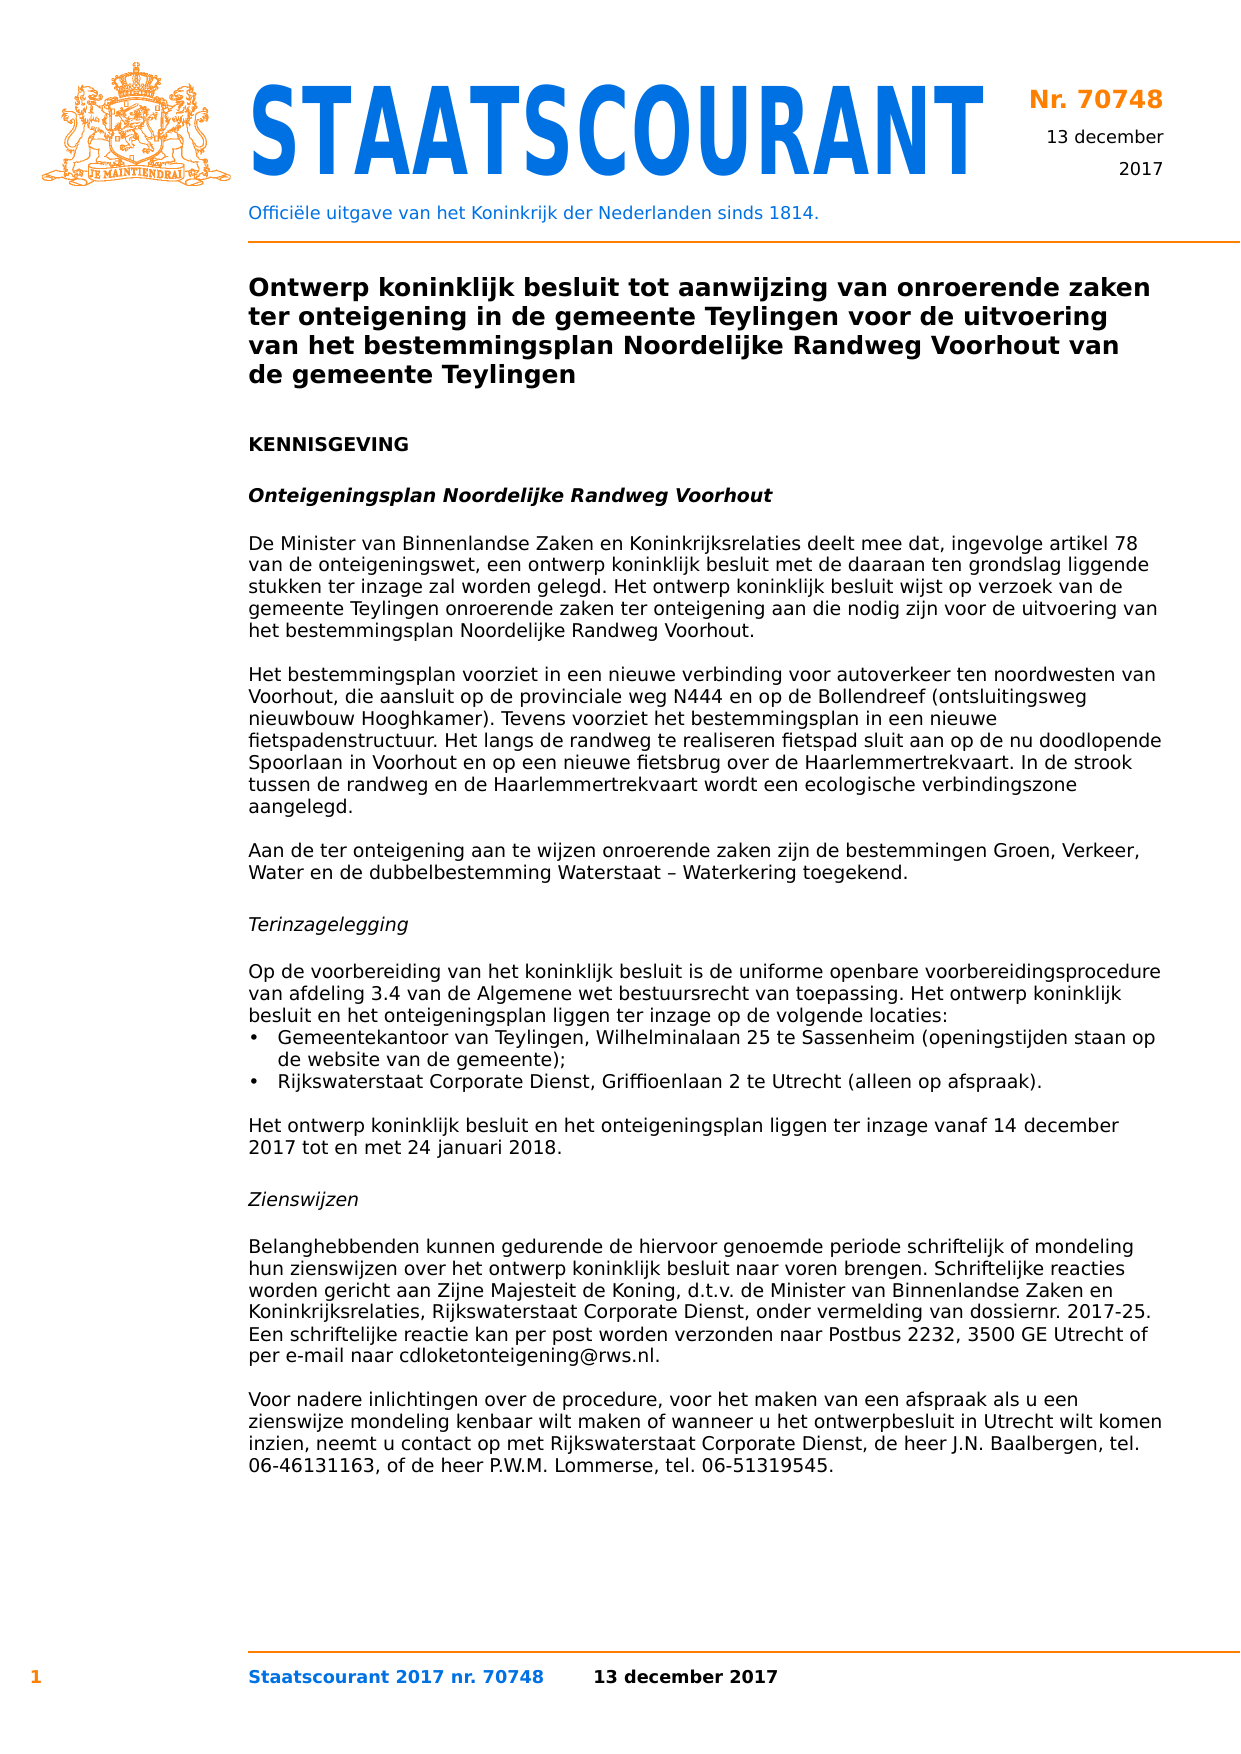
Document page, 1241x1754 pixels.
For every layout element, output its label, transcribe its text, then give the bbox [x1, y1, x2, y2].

table_header STAATSCOURANT [248, 62, 998, 203]
table_cell 13 december [998, 121, 1240, 153]
text Op de voorbereiding van het koninklijk besluit is de uniforme openbare voorbereidingsprocedure van afdeling 3.4 van de Algemene wet bestuursrecht van toepassing. Het ontwerp koninklijk besluit en het onteigeningsplan liggen ter inzage op de volgende locaties: [248, 961, 1163, 1027]
subtitle Zienswijzen [248, 1188, 1163, 1211]
text Voor nadere inlichtingen over de procedure, voor het maken van een afspraak als u een zienswijze mondeling kenbaar wilt maken of wanneer u het ontwerpbesluit in Utrecht wilt komen inzien, neemt u contact op met Rijkswaterstaat Corporate Dienst, de heer J.N. Baalbergen, tel. 06-46131163, of de heer P.W.M. Lommerse, tel. 06-51319545. [248, 1389, 1163, 1477]
subtitle Terinzagelegging [248, 914, 1163, 936]
table_cell Officiële uitgave van het Koninkrijk der Nederlanden sinds 1814. [248, 203, 1240, 241]
subtitle Onteigeningsplan Noordelijke Randweg Voorhout [248, 485, 1163, 507]
subtitle Ontwerp koninklijk besluit tot aanwijzing van onroerende zaken ter onteigening in de gemeente Teylingen voor de uitvoering van het bestemmingsplan Noordelijke Randweg Voorhout van de gemeente Teylingen [248, 273, 1163, 390]
table_header [25, 62, 248, 241]
text De Minister van Binnenlandse Zaken en Koninkrijksrelaties deelt mee dat, ingevolge artikel 78 van de onteigeningswet, een ontwerp koninklijk besluit met de daaraan ten grondslag liggende stukken ter inzage zal worden gelegd. Het ontwerp koninklijk besluit wijst op verzoek van de gemeente Teylingen onroerende zaken ter onteigening aan die nodig zijn voor de uitvoering van het bestemmingsplan Noordelijke Randweg Voorhout. [248, 532, 1163, 642]
table_header Nr. 70748 [998, 62, 1240, 121]
text Aan de ter onteigening aan te wijzen onroerende zaken zijn de bestemmingen Groen, Verkeer, Water en de dubbelbestemming Waterstaat – Waterkering toegekend. [248, 840, 1163, 884]
text Belanghebbenden kunnen gedurende de hiervoor genoemde periode schriftelijk of mondeling hun zienswijzen over het ontwerp koninklijk besluit naar voren brengen. Schriftelijke reacties worden gericht aan Zijne Majesteit de Koning, d.t.v. de Minister van Binnenlandse Zaken en Koninkrijksrelaties, Rijkswaterstaat Corporate Dienst, onder vermelding van dossiernr. 2017-25. Een schriftelijke reactie kan per post worden verzonden naar Postbus 2232, 3500 GE Utrecht of per e-mail naar cdloketonteigening@rws.nl. [248, 1236, 1163, 1367]
table_cell 2017 [998, 153, 1240, 203]
picture [41, 62, 231, 186]
text Het bestemmingsplan voorziet in een nieuwe verbinding voor autoverkeer ten noordwesten van Voorhout, die aansluit op de provinciale weg N444 en op de Bollendreef (ontsluitingsweg nieuwbouw Hooghkamer). Tevens voorziet het bestemmingsplan in een nieuwe fietspadenstructuur. Het langs de randweg te realiseren fietspad sluit aan op de nu doodlopende Spoorlaan in Voorhout en op een nieuwe fietsbrug over de Haarlemmertrekvaart. In de strook tussen de randweg en de Haarlemmertrekvaart wordt een ecologische verbindingszone aangelegd. [248, 664, 1163, 818]
text Het ontwerp koninklijk besluit en het onteigeningsplan liggen ter inzage vanaf 14 december 2017 tot en met 24 januari 2018. [248, 1114, 1163, 1158]
subtitle KENNISGEVING [248, 433, 1163, 455]
text • Rijkswaterstaat Corporate Dienst, Griffioenlaan 2 te Utrecht (alleen op afspraak). [248, 1071, 1163, 1093]
text • Gemeentekantoor van Teylingen, Wilhelminalaan 25 te Sassenheim (openingstijden staan op de website van de gemeente); [248, 1027, 1163, 1071]
